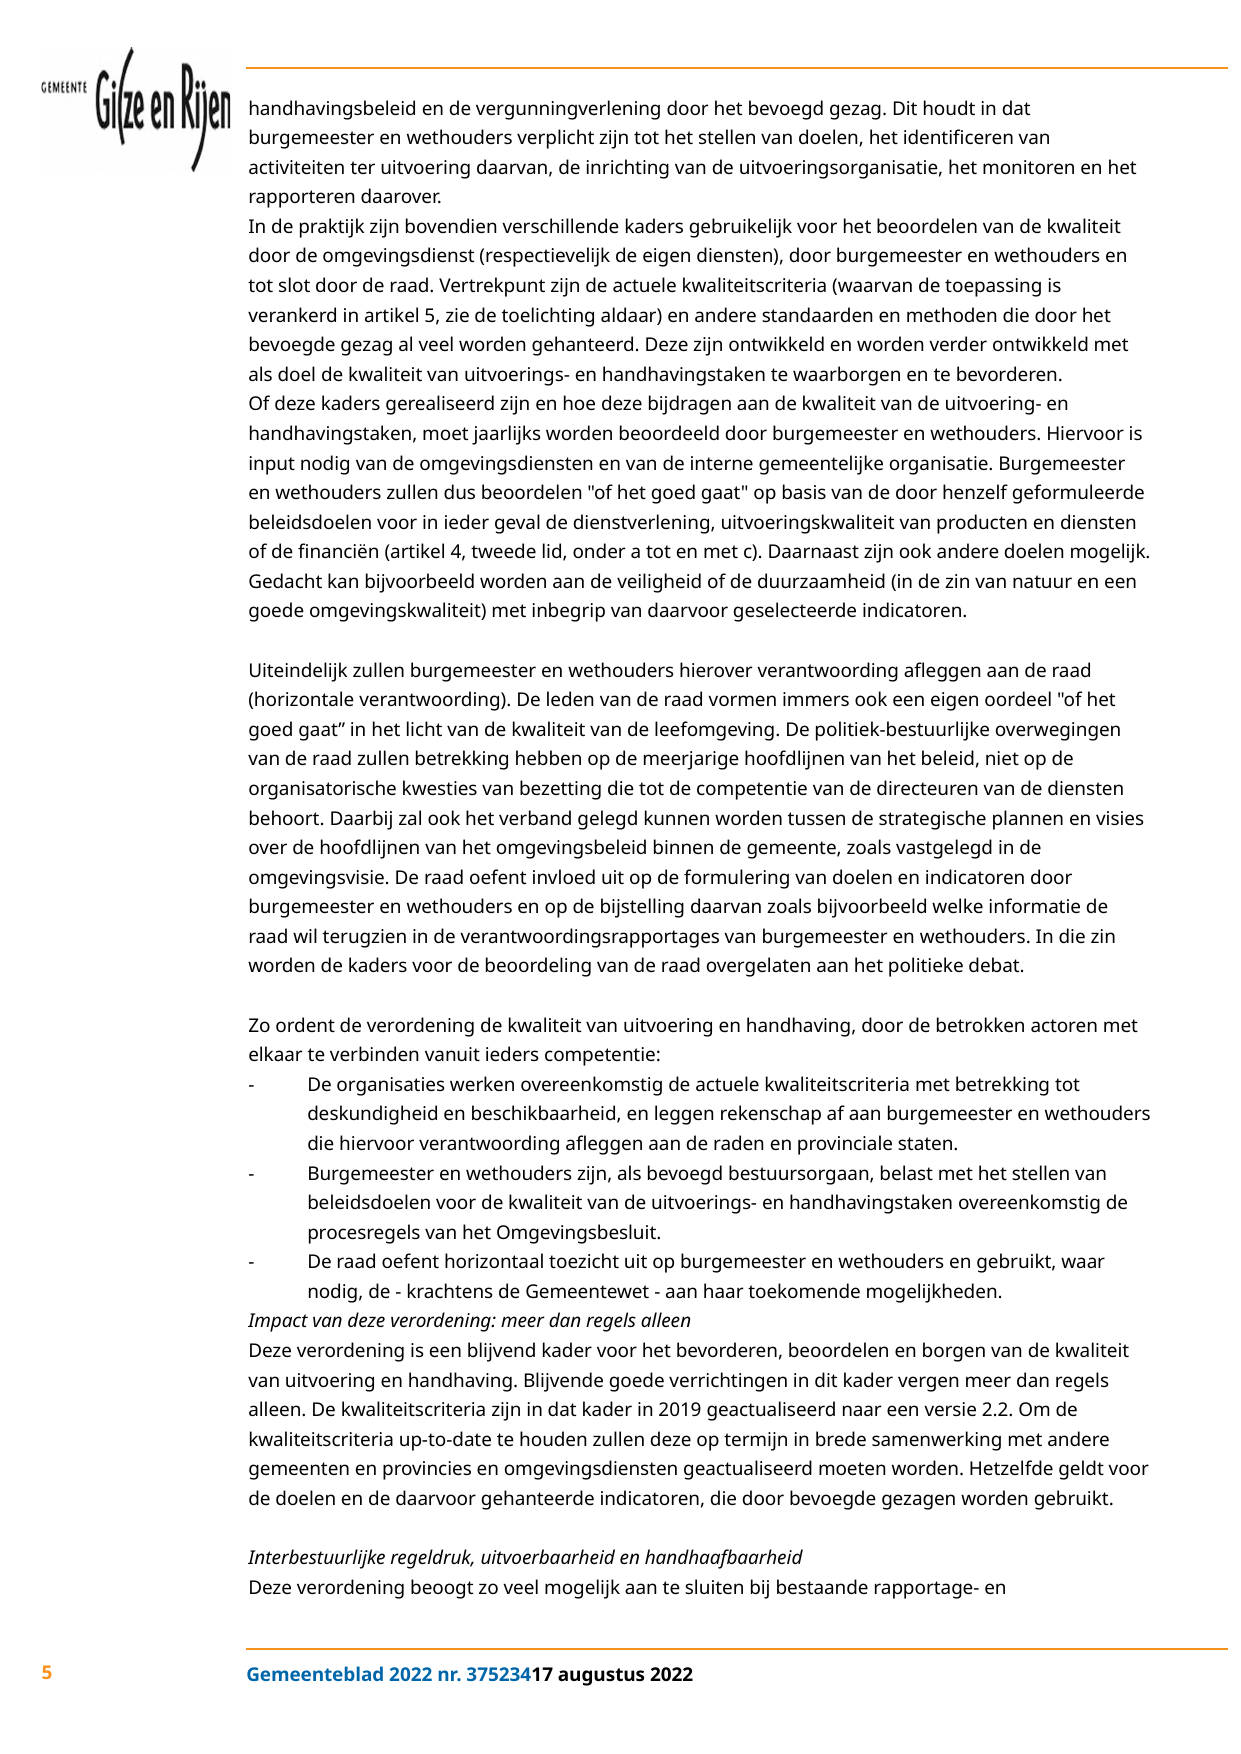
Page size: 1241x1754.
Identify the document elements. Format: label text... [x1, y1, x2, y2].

text Uiteindelijk zullen burgemeester en wethouders hierover verantwoording afleggen aan de raad (horizontale verantwoording). De leden van de raad vormen immers ook een eigen oordeel "of het goed gaat” in het licht van de kwaliteit van de leefomgeving. De politiek-bestuurlijke overwegingen van de raad zullen betrekking hebben op de meerjarige hoofdlijnen van het beleid, niet op de organisatorische kwesties van bezetting die tot de competentie van de directeuren van de diensten behoort. Daarbij zal ook het verband gelegd kunnen worden tussen de strategische plannen en visies over de hoofdlijnen van het omgevingsbeleid binnen de gemeente, zoals vastgelegd in de omgevingsvisie. De raad oefent invloed uit op de formulering van doelen en indicatoren door burgemeester en wethouders en op de bijstelling daarvan zoals bijvoorbeeld welke informatie de raad wil terugzien in de verantwoordingsrapportages van burgemeester en wethouders. In die zin worden de kaders voor de beoordeling van de raad overgelaten aan het politieke debat. [248, 657, 1152, 978]
text Zo ordent de verordening de kwaliteit van uitvoering en handhaving, door de betrokken actoren met elkaar te verbinden vanuit ieders competentie: [248, 1012, 1152, 1067]
text Deze verordening is een blijvend kader voor het bevorderen, beoordelen en borgen van de kwaliteit van uitvoering en handhaving. Blijvende goede verrichtingen in dit kader vergen meer dan regels alleen. De kwaliteitscriteria zijn in dat kader in 2019 geactualiseerd naar een versie 2.2. Om de kwaliteitscriteria up-to-date te houden zullen deze op termijn in brede samenwerking met andere gemeenten en provincies en omgevingsdiensten geactualiseerd moeten worden. Hetzelfde geldt voor de doelen en de daarvoor gehanteerde indicatoren, die door bevoegde gezagen worden gebruikt. [248, 1337, 1152, 1511]
text Interbestuurlijke regeldruk, uitvoerbaarheid en handhaafbaarheid [248, 1544, 1152, 1570]
text handhavingsbeleid en de vergunningverlening door het bevoegd gezag. Dit houdt in dat burgemeester en wethouders verplicht zijn tot het stellen van doelen, het identificeren van activiteiten ter uitvoering daarvan, de inrichting van de uitvoeringsorganisatie, het monitoren en het rapporteren daarover. [248, 95, 1152, 209]
text Of deze kaders gerealiseerd zijn en hoe deze bijdragen aan de kwaliteit van de uitvoering- en handhavingstaken, moet jaarlijks worden beoordeeld door burgemeester en wethouders. Hiervoor is input nodig van de omgevingsdiensten en van de interne gemeentelijke organisatie. Burgemeester en wethouders zullen dus beoordelen "of het goed gaat" op basis van de door henzelf geformuleerde beleidsdoelen voor in ieder geval de dienstverlening, uitvoeringskwaliteit van producten en diensten of de financiën (artikel 4, tweede lid, onder a tot en met c). Daarnaast zijn ook andere doelen mogelijk. Gedacht kan bijvoorbeeld worden aan de veiligheid of de duurzaamheid (in de zin van natuur en een goede omgevingskwaliteit) met inbegrip van daarvoor geselecteerde indicatoren. [248, 391, 1152, 623]
list De organisaties werken overeenkomstig de actuele kwaliteitscriteria met betrekking tot deskundigheid en beschikbaarheid, en leggen rekenschap af aan burgemeester en wethouders die hiervoor verantwoording afleggen aan de raden en provinciale staten. [248, 1071, 1152, 1156]
picture [41, 47, 231, 172]
list De raad oefent horizontaal toezicht uit op burgemeester en wethouders en gebruikt, waar nodig, de - krachtens de Gemeentewet - aan haar toekomende mogelijkheden. [248, 1248, 1152, 1304]
text Deze verordening beoogt zo veel mogelijk aan te sluiten bij bestaande rapportage- en [248, 1574, 1152, 1600]
text Impact van deze verordening: meer dan regels alleen [248, 1308, 1152, 1333]
text In de praktijk zijn bovendien verschillende kaders gebruikelijk voor het beoordelen van de kwaliteit door de omgevingsdienst (respectievelijk de eigen diensten), door burgemeester en wethouders en tot slot door de raad. Vertrekpunt zijn de actuele kwaliteitscriteria (waarvan de toepassing is verankerd in artikel 5, zie de toelichting aldaar) en andere standaarden en methoden die door het bevoegde gezag al veel worden gehanteerd. Deze zijn ontwikkeld en worden verder ontwikkeld met als doel de kwaliteit van uitvoerings- en handhavingstaken te waarborgen en te bevorderen. [248, 213, 1152, 387]
list Burgemeester en wethouders zijn, als bevoegd bestuursorgaan, belast met het stellen van beleidsdoelen voor de kwaliteit van de uitvoerings- en handhavingstaken overeenkomstig de procesregels van het Omgevingsbesluit. [248, 1160, 1152, 1245]
